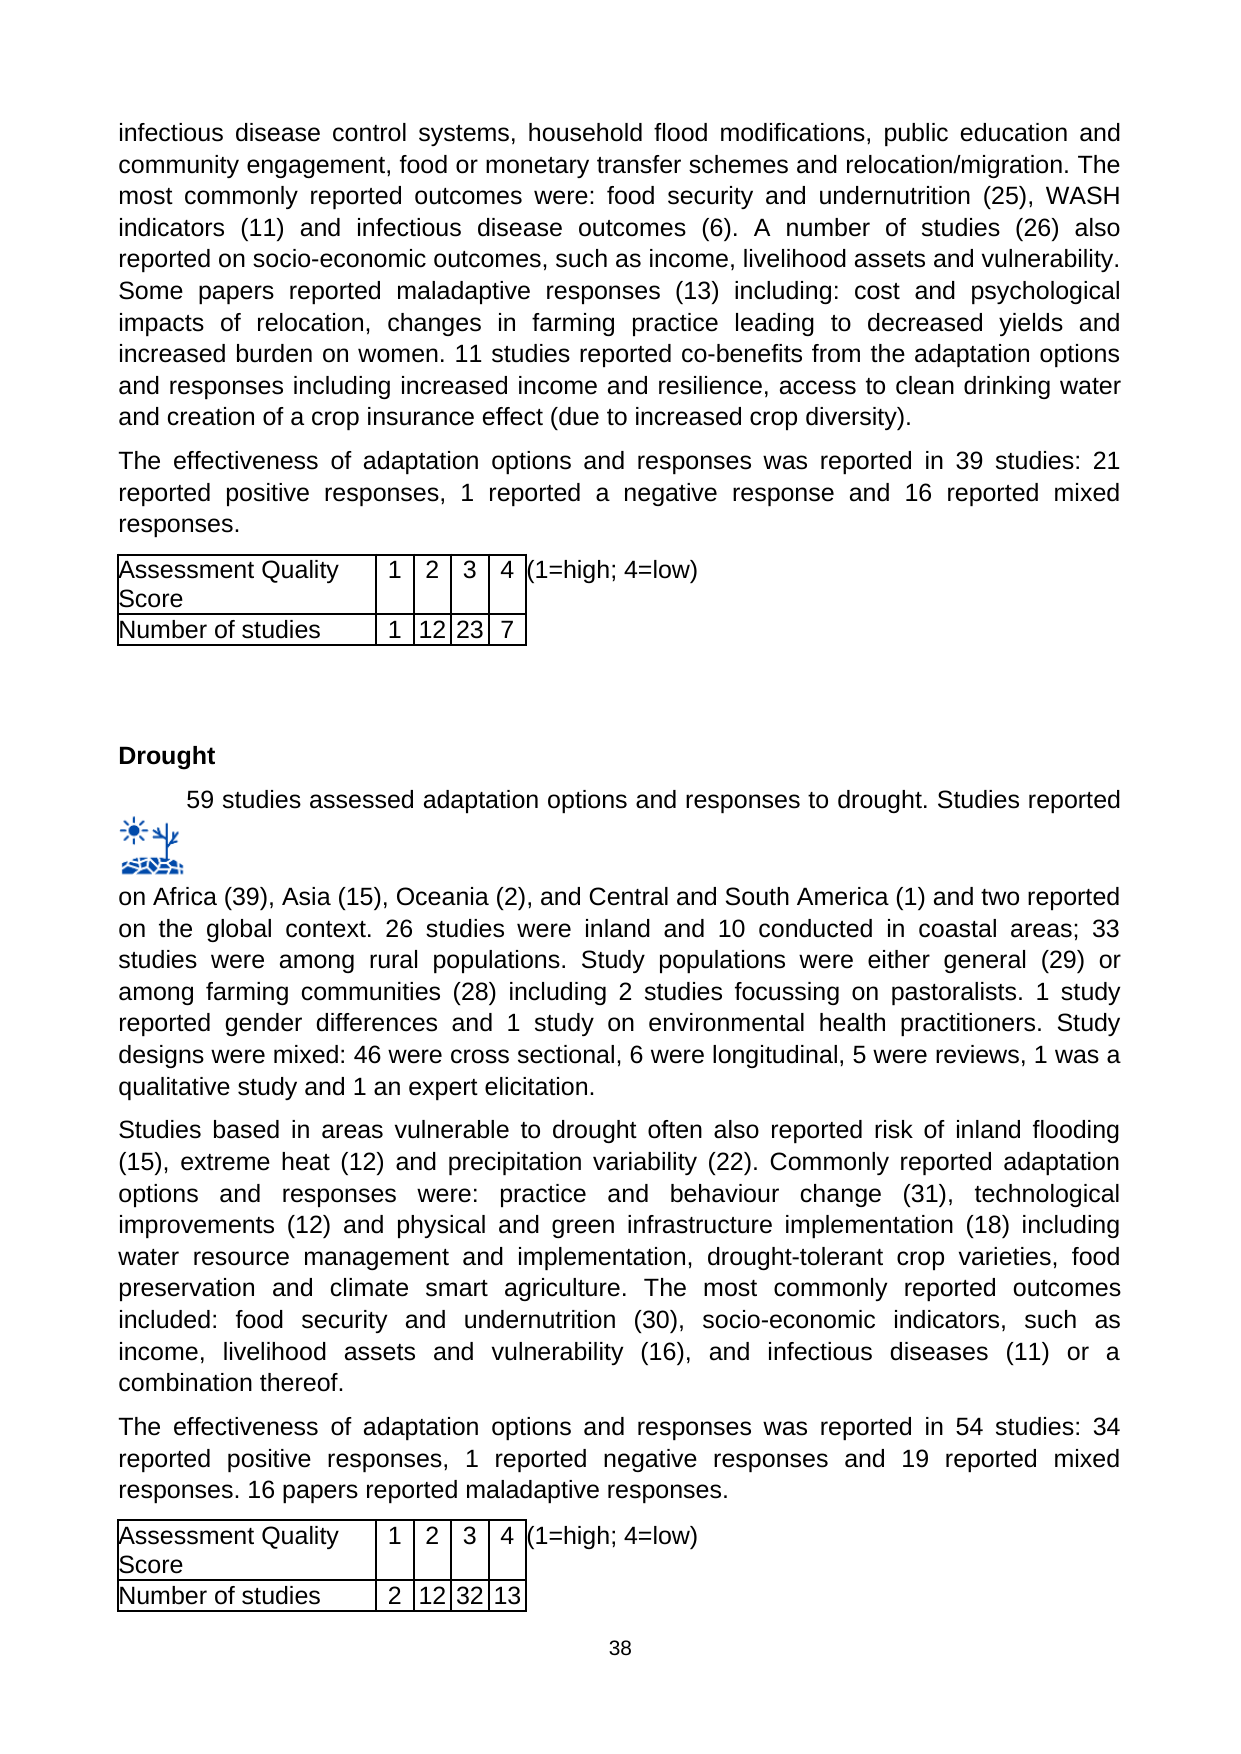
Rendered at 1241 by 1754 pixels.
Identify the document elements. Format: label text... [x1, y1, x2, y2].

text Studies based in areas vulnerable to drought often also reported risk of inland flooding (15), extreme heat (12) and precipitation variability (22). Commonly reported adaptation options and responses were: practice and behaviour change (31), technological improvements (12) and physical and green infrastructure implementation (18) including water resource management and implementation, drought-tolerant crop varieties, food preservation and climate smart agriculture. The most commonly reported outcomes included: food security and undernutrition (30), socio-economic indicators, such as income, livelihood assets and vulnerability (16), and infectious diseases (11) or a combination thereof. [118, 1116, 1122, 1397]
table_cell 12 [415, 1581, 450, 1610]
table_cell 13 [490, 1581, 525, 1610]
text infectious disease control systems, household flood modifications, public education and community engagement, food or monetary transfer schemes and relocation/migration. The most commonly reported outcomes were: food security and undernutrition (25), WASH indicators (11) and infectious disease outcomes (6). A number of studies (26) also reported on socio-economic outcomes, such as income, livelihood assets and vulnerability. Some papers reported maladaptive responses (13) including: cost and psychological impacts of relocation, changes in farming practice leading to decreased yields and increased burden on women. 11 studies reported co-benefits from the adaptation options and responses including increased income and resilience, access to clean drinking water and creation of a crop insurance effect (due to increased crop diversity). [118, 118, 1122, 431]
table_header (1=high; 4=low) [527, 554, 1059, 613]
table_cell Number of studies [119, 1581, 375, 1610]
table_header 3 [452, 1521, 488, 1579]
table_cell Number of studies [119, 615, 375, 644]
table_header Assessment Quality Score [119, 1521, 375, 1579]
table_cell 32 [452, 1581, 488, 1610]
text The effectiveness of adaptation options and responses was reported in 54 studies: 34 reported positive responses, 1 reported negative responses and 19 reported mixed responses. 16 papers reported maladaptive responses. [118, 1412, 1122, 1504]
table_cell 1 [377, 615, 413, 644]
table_header 3 [452, 556, 488, 613]
text 59 studies assessed adaptation options and responses to drought. Studies reported on Africa (39), Asia (15), Oceania (2), and Central and South America (1) and two reported on the global context. 26 studies were inland and 10 conducted in coastal areas; 33 studies were among rural populations. Study populations were either general (29) or among farming communities (28) including 2 studies focussing on pastoralists. 1 study reported gender differences and 1 study on environmental health practitioners. Study designs were mixed: 46 were cross sectional, 6 were longitudinal, 5 were reviews, 1 was a qualitative study and 1 an expert elicitation. [118, 785, 1122, 1100]
table_header Assessment Quality Score [119, 556, 375, 613]
text The effectiveness of adaptation options and responses was reported in 39 studies: 21 reported positive responses, 1 reported a negative response and 16 reported mixed responses. [118, 446, 1122, 538]
table_header 4 [490, 556, 525, 613]
table_header 2 [415, 556, 450, 613]
table_header 4 [490, 1521, 525, 1579]
text Drought [118, 741, 1122, 769]
table_cell 7 [490, 615, 525, 644]
table_header 2 [415, 1521, 450, 1579]
table_cell [527, 1579, 1059, 1610]
table_cell 2 [377, 1581, 413, 1610]
table_cell [527, 613, 1059, 644]
table_cell 12 [415, 615, 450, 644]
table_header 1 [377, 1521, 413, 1579]
table_cell 23 [452, 615, 488, 644]
table_header 1 [377, 556, 413, 613]
table_header (1=high; 4=low) [527, 1519, 1059, 1579]
